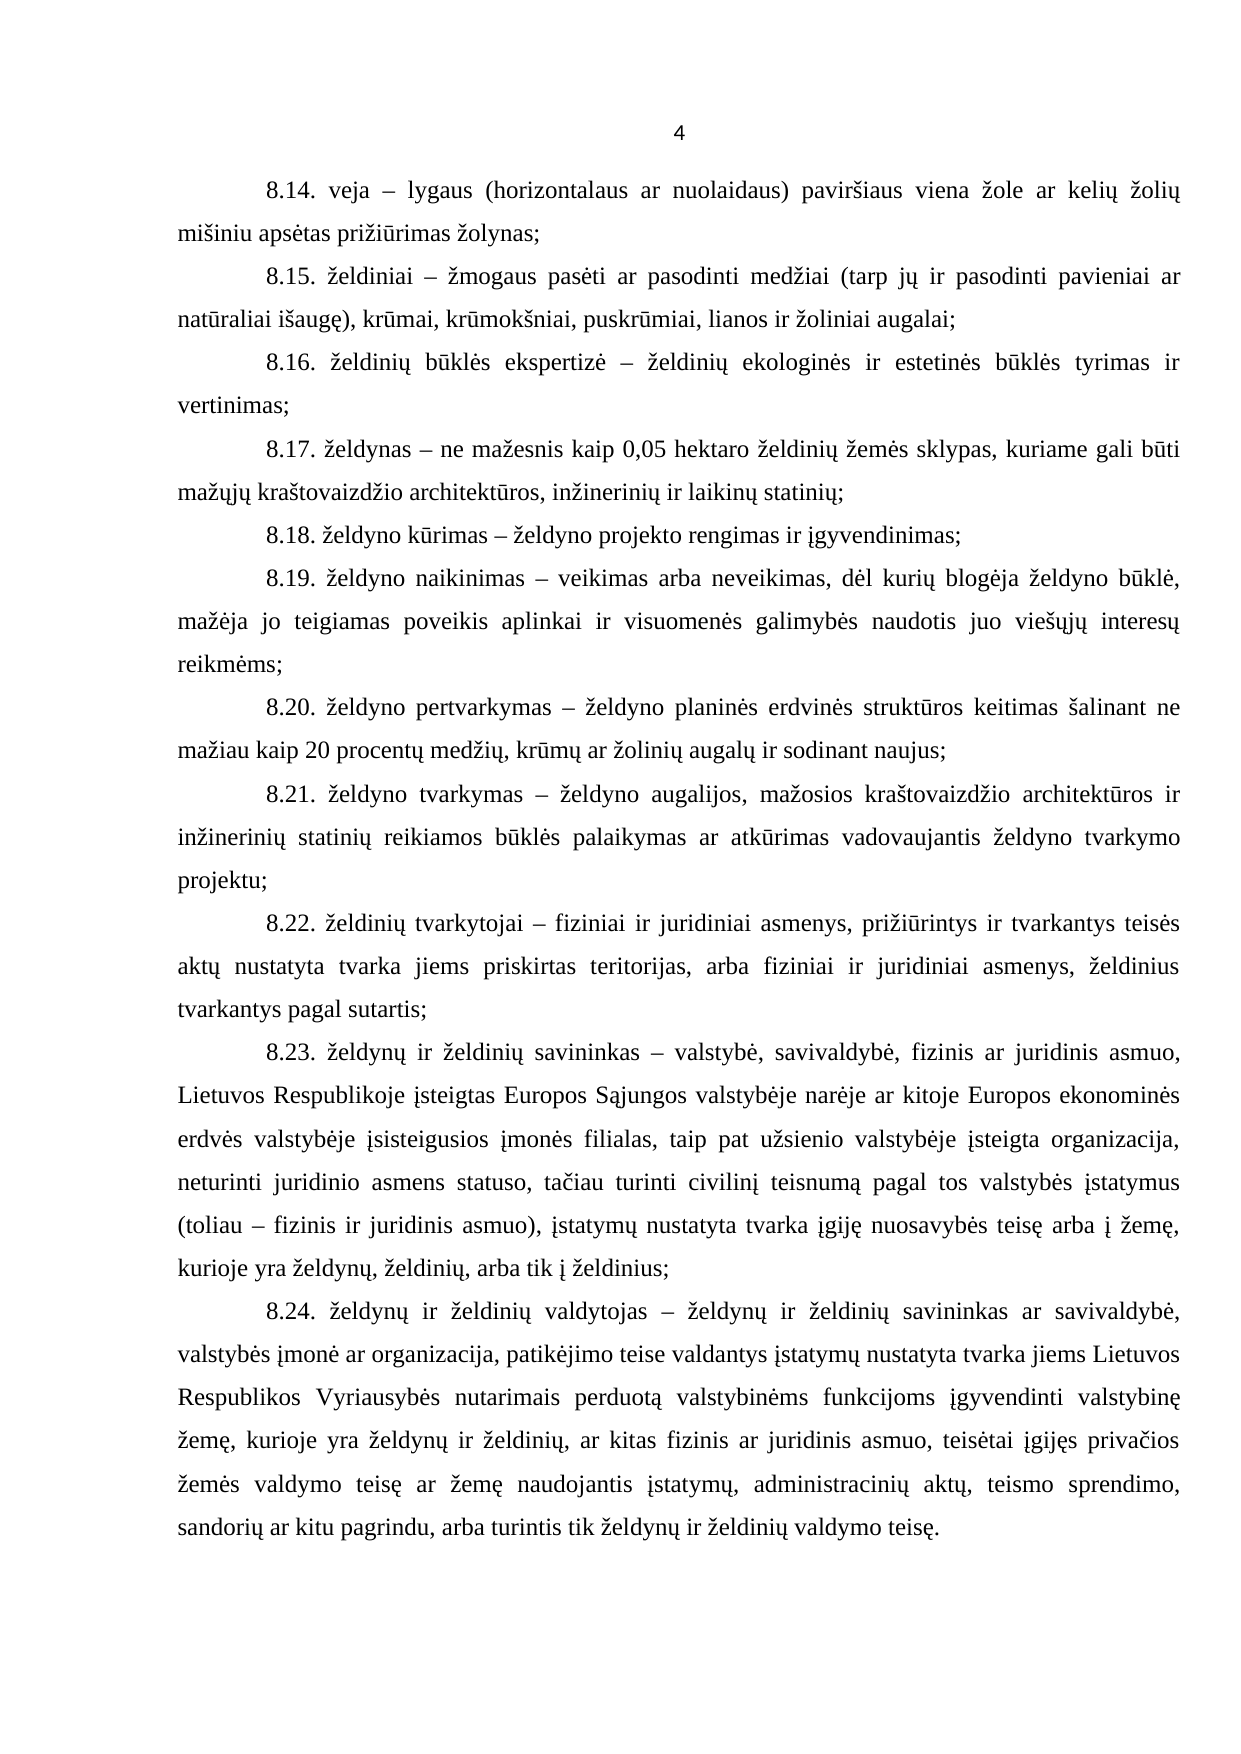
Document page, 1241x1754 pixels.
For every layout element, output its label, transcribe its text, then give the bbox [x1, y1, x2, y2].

text 8.22. želdinių tvarkytojai – fiziniai ir juridiniai asmenys, prižiūrintys ir tvarkantys teisės aktų nustatyta tvarka jiems priskirtas teritorijas, arba fiziniai ir juridiniai asmenys, želdinius tvarkantys pagal sutartis; [177, 908, 1181, 1023]
text 8.14. veja – lygaus (horizontalaus ar nuolaidaus) paviršiaus viena žole ar kelių žolių mišiniu apsėtas prižiūrimas žolynas; [177, 175, 1181, 247]
text 8.20. želdyno pertvarkymas – želdyno planinės erdvinės struktūros keitimas šalinant ne mažiau kaip 20 procentų medžių, krūmų ar žolinių augalų ir sodinant naujus; [177, 692, 1181, 764]
text 8.15. želdiniai – žmogaus pasėti ar pasodinti medžiai (tarp jų ir pasodinti pavieniai ar natūraliai išaugę), krūmai, krūmokšniai, puskrūmiai, lianos ir žoliniai augalai; [177, 261, 1181, 333]
text 8.23. želdynų ir želdinių savininkas – valstybė, savivaldybė, fizinis ar juridinis asmuo, Lietuvos Respublikoje įsteigtas Europos Sąjungos valstybėje narėje ar kitoje Europos ekonominės erdvės valstybėje įsisteigusios įmonės filialas, taip pat užsienio valstybėje įsteigta organizacija, neturinti juridinio asmens statuso, tačiau turinti civilinį teisnumą pagal tos valstybės įstatymus (toliau – fizinis ir juridinis asmuo), įstatymų nustatyta tvarka įgiję nuosavybės teisę arba į žemę, kurioje yra želdynų, želdinių, arba tik į želdinius; [177, 1037, 1181, 1282]
text 8.24. želdynų ir želdinių valdytojas – želdynų ir želdinių savininkas ar savivaldybė, valstybės įmonė ar organizacija, patikėjimo teise valdantys įstatymų nustatyta tvarka jiems Lietuvos Respublikos Vyriausybės nutarimais perduotą valstybinėms funkcijoms įgyvendinti valstybinę žemę, kurioje yra želdynų ir želdinių, ar kitas fizinis ar juridinis asmuo, teisėtai įgijęs privačios žemės valdymo teisę ar žemę naudojantis įstatymų, administracinių aktų, teismo sprendimo, sandorių ar kitu pagrindu, arba turintis tik želdynų ir želdinių valdymo teisę. [177, 1296, 1181, 1541]
text 8.16. želdinių būklės ekspertizė – želdinių ekologinės ir estetinės būklės tyrimas ir vertinimas; [177, 347, 1181, 419]
text 8.17. želdynas – ne mažesnis kaip 0,05 hektaro želdinių žemės sklypas, kuriame gali būti mažųjų kraštovaizdžio architektūros, inžinerinių ir laikinų statinių; [177, 434, 1181, 506]
text 8.21. želdyno tvarkymas – želdyno augalijos, mažosios kraštovaizdžio architektūros ir inžinerinių statinių reikiamos būklės palaikymas ar atkūrimas vadovaujantis želdyno tvarkymo projektu; [177, 779, 1181, 894]
text 8.18. želdyno kūrimas – želdyno projekto rengimas ir įgyvendinimas; [177, 520, 1181, 549]
text 8.19. želdyno naikinimas – veikimas arba neveikimas, dėl kurių blogėja želdyno būklė, mažėja jo teigiamas poveikis aplinkai ir visuomenės galimybės naudotis juo viešųjų interesų reikmėms; [177, 563, 1181, 678]
